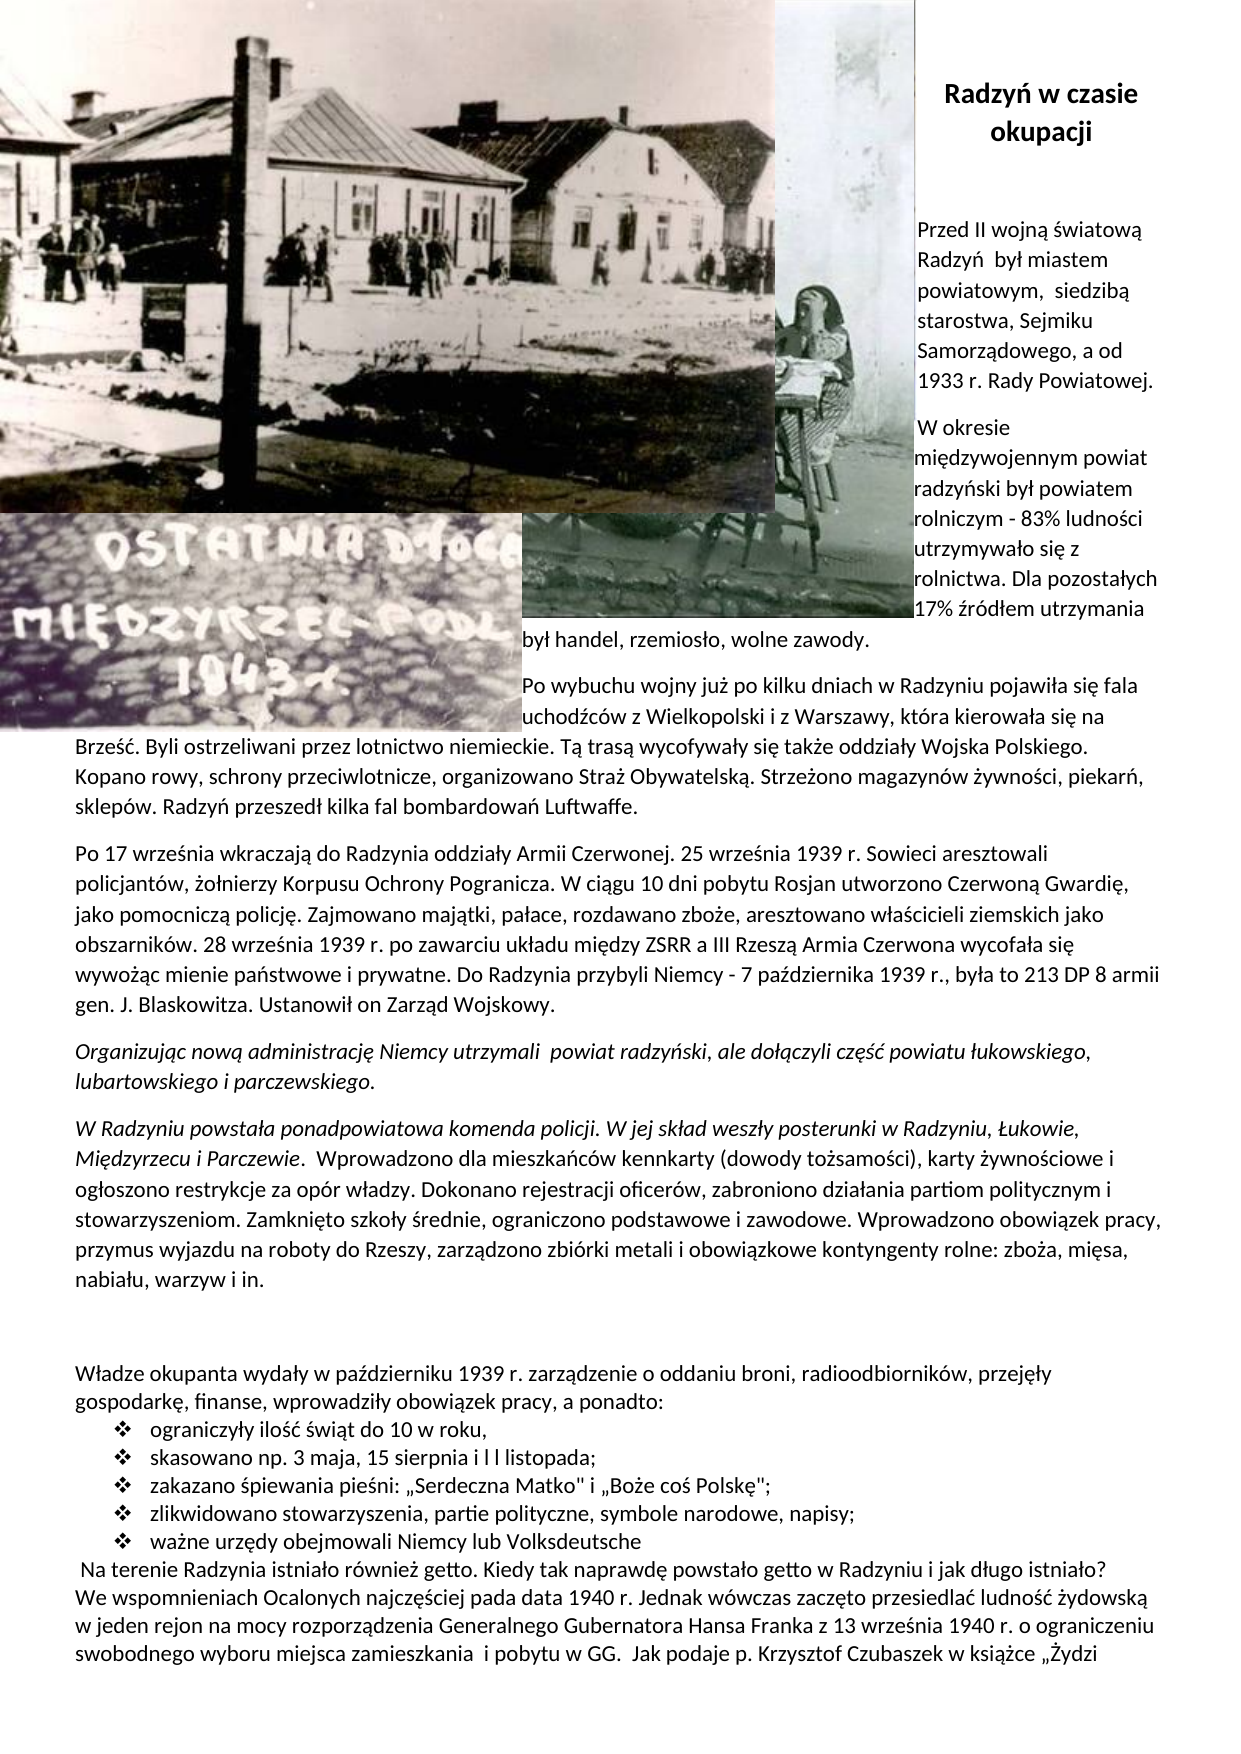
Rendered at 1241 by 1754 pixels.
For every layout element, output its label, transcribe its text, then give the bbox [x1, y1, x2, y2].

list ograniczyły ilość świąt do 10 w roku, [112, 1415, 1165, 1443]
text Władze okupanta wydały w październiku 1939 r. zarządzenie o oddaniu broni, radioodbiorników, przejęły gospodarkę, finanse, wprowadziły obowiązek pracy, a ponadto: [75, 1359, 1165, 1415]
text Po wybuchu wojny już po kilku dniach w Radzyniu pojawiła się fala uchodźców z Wielkopolski i z Warszawy, która kierowała się na Brześć. Byli ostrzeliwani przez lotnictwo niemieckie. Tą trasą wycofywały się także oddziały Wojska Polskiego. Kopano rowy, schrony przeciwlotnicze, organizowano Straż Obywatelską. Strzeżono magazynów żywności, piekarń, sklepów. Radzyń przeszedł kilka fal bombardowań Luftwaffe. [75, 672, 1165, 821]
text Przed II wojną światową Radzyń był miastem powiatowym, siedzibą starostwa, Sejmiku Samorządowego, a od 1933 r. Rady Powiatowej. [917, 215, 1165, 394]
picture [0, 0, 917, 732]
list ważne urzędy obejmowali Niemcy lub Volksdeutsche [112, 1527, 1165, 1555]
list zakazano śpiewania pieśni: „Serdeczna Matko" i „Boże coś Polskę"; [112, 1471, 1165, 1499]
text W okresie międzywojennym powiat radzyński był powiatem rolniczym - 83% ludności utrzymywało się z rolnictwa. Dla pozostałych 17% źródłem utrzymania był handel, rzemiosło, wolne zawody. [522, 413, 1165, 653]
text Po 17 września wkraczają do Radzynia oddziały Armii Czerwonej. 25 września 1939 r. Sowieci aresztowali policjantów, żołnierzy Korpusu Ochrony Pogranicza. W ciągu 10 dni pobytu Rosjan utworzono Czerwoną Gwardię, jako pomocniczą policję. Zajmowano majątki, pałace, rozdawano zboże, aresztowano właścicieli ziemskich jako obszarników. 28 września 1939 r. po zawarciu układu między ZSRR a III Rzeszą Armia Czerwona wycofała się wywożąc mienie państwowe i prywatne. Do Radzynia przybyli Niemcy - 7 października 1939 r., była to 213 DP 8 armii gen. J. Blaskowitza. Ustanowił on Zarząd Wojskowy. [75, 839, 1165, 1018]
text Na terenie Radzynia istniało również getto. Kiedy tak naprawdę powstało getto w Radzyniu i jak długo istniało? [75, 1555, 1165, 1583]
text Radzyń w czasie okupacji [917, 75, 1165, 149]
text We wspomnieniach Ocalonych najczęściej pada data 1940 r. Jednak wówczas zaczęto przesiedlać ludność żydowską w jeden rejon na mocy rozporządzenia Generalnego Gubernatora Hansa Franka z 13 września 1940 r. o ograniczeniu swobodnego wyboru miejsca zamieszkania i pobytu w GG. Jak podaje p. Krzysztof Czubaszek w książce „Żydzi [75, 1583, 1165, 1667]
list skasowano np. 3 maja, 15 sierpnia i l l listopada; [112, 1443, 1165, 1471]
list zlikwidowano stowarzyszenia, partie polityczne, symbole narodowe, napisy; [112, 1499, 1165, 1527]
text Organizując nową administrację Niemcy utrzymali powiat radzyński, ale dołączyli część powiatu łukowskiego, lubartowskiego i parczewskiego. [75, 1037, 1165, 1096]
text W Radzyniu powstała ponadpowiatowa komenda policji. W jej skład weszły posterunki w Radzyniu, Łukowie, Międzyrzecu i Parczewie. Wprowadzono dla mieszkańców kennkarty (dowody tożsamości), karty żywnościowe i ogłoszono restrykcje za opór władzy. Dokonano rejestracji oficerów, zabroniono działania partiom politycznym i stowarzyszeniom. Zamknięto szkoły średnie, ograniczono podstawowe i zawodowe. Wprowadzono obowiązek pracy, przymus wyjazdu na roboty do Rzeszy, zarządzono zbiórki metali i obowiązkowe kontyngenty rolne: zboża, mięsa, nabiału, warzyw i in. [75, 1114, 1165, 1293]
